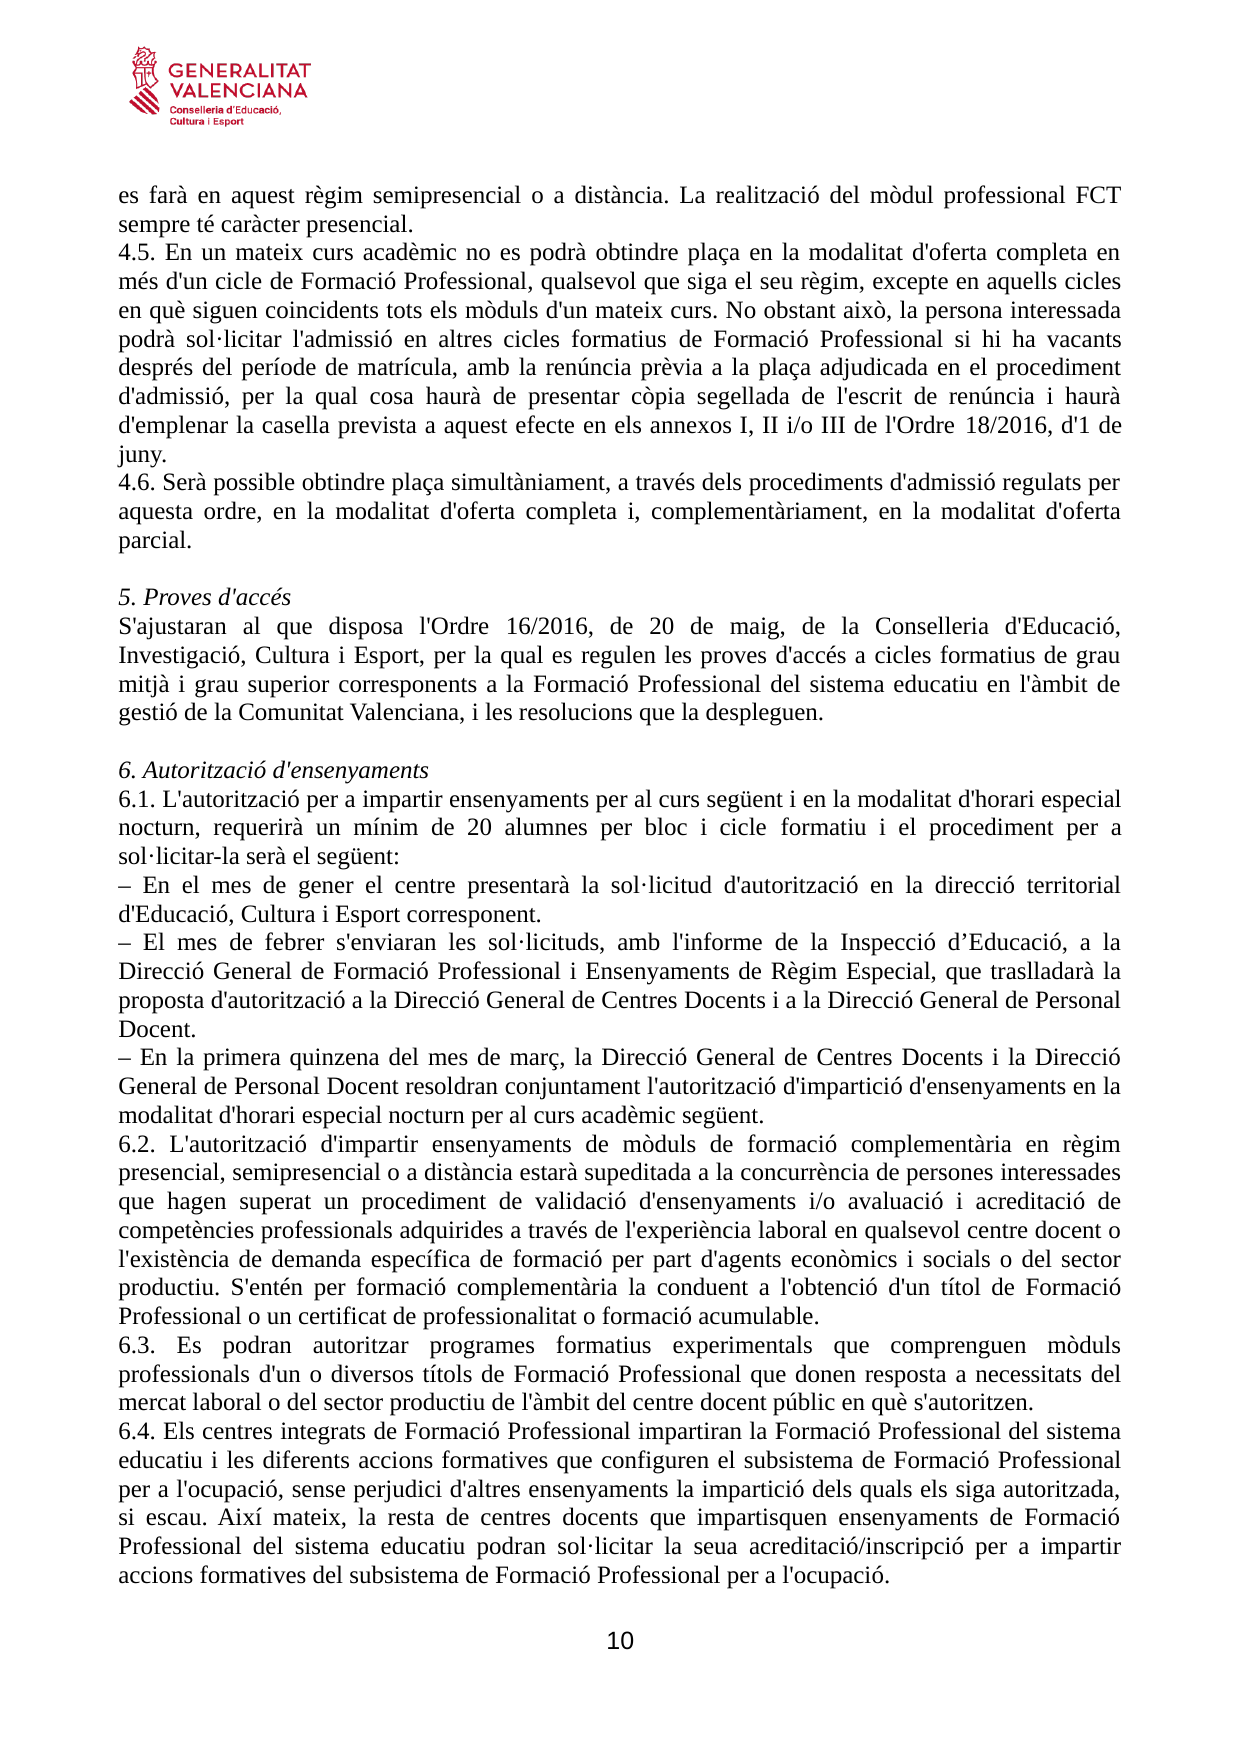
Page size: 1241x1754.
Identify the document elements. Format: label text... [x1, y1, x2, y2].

text – En la primera quinzena del mes de març, la Direcció General de Centres Docents i la Direcció General de Personal Docent resoldran conjuntament l'autorització d'impartició d'ensenyaments en la modalitat d'horari especial nocturn per al curs acadèmic següent. [118, 1042, 1122, 1129]
text 6. Autorització d'ensenyaments [118, 755, 1122, 784]
text – En el mes de gener el centre presentarà la sol·licitud d'autorització en la direcció territorial d'Educació, Cultura i Esport corresponent. [118, 870, 1122, 927]
text S'ajustaran al que disposa l'Ordre 16/2016, de 20 de maig, de la Conselleria d'Educació, Investigació, Cultura i Esport, per la qual es regulen les proves d'accés a cicles formatius de grau mitjà i grau superior corresponents a la Formació Professional del sistema educatiu en l'àmbit de gestió de la Comunitat Valenciana, i les resolucions que la despleguen. [118, 611, 1122, 726]
text 4.6. Serà possible obtindre plaça simultàniament, a través dels procediments d'admissió regulats per aquesta ordre, en la modalitat d'oferta completa i, complementàriament, en la modalitat d'oferta parcial. [118, 467, 1122, 554]
text 4.5. En un mateix curs acadèmic no es podrà obtindre plaça en la modalitat d'oferta completa en més d'un cicle de Formació Professional, qualsevol que siga el seu règim, excepte en aquells cicles en què siguen coincidents tots els mòduls d'un mateix curs. No obstant això, la persona interessada podrà sol·licitar l'admissió en altres cicles formatius de Formació Professional si hi ha vacants després del període de matrícula, amb la renúncia prèvia a la plaça adjudicada en el procediment d'admissió, per la qual cosa haurà de presentar còpia segellada de l'escrit de renúncia i haurà d'emplenar la casella prevista a aquest efecte en els annexos I, II i/o III de l'Ordre 18/2016, d'1 de juny. [118, 237, 1122, 467]
text – El mes de febrer s'enviaran les sol·licituds, amb l'informe de la Inspecció d’Educació, a la Direcció General de Formació Professional i Ensenyaments de Règim Especial, que traslladarà la proposta d'autorització a la Direcció General de Centres Docents i a la Direcció General de Personal Docent. [118, 927, 1122, 1042]
text es farà en aquest règim semipresencial o a distància. La realització del mòdul professional FCT sempre té caràcter presencial. [118, 180, 1122, 237]
text 6.4. Els centres integrats de Formació Professional impartiran la Formació Professional del sistema educatiu i les diferents accions formatives que configuren el subsistema de Formació Professional per a l'ocupació, sense perjudici d'altres ensenyaments la impartició dels quals els siga autoritzada, si escau. Així mateix, la resta de centres docents que impartisquen ensenyaments de Formació Professional del sistema educatiu podran sol·licitar la seua acreditació/inscripció per a impartir accions formatives del subsistema de Formació Professional per a l'ocupació. [118, 1416, 1122, 1589]
picture [111, 30, 327, 144]
text 6.1. L'autorització per a impartir ensenyaments per al curs següent i en la modalitat d'horari especial nocturn, requerirà un mínim de 20 alumnes per bloc i cicle formatiu i el procediment per a sol·licitar-la serà el següent: [118, 784, 1122, 870]
text 6.2. L'autorització d'impartir ensenyaments de mòduls de formació complementària en règim presencial, semipresencial o a distància estarà supeditada a la concurrència de persones interessades que hagen superat un procediment de validació d'ensenyaments i/o avaluació i acreditació de competències professionals adquirides a través de l'experiència laboral en qualsevol centre docent o l'existència de demanda específica de formació per part d'agents econòmics i socials o del sector productiu. S'entén per formació complementària la conduent a l'obtenció d'un títol de Formació Professional o un certificat de professionalitat o formació acumulable. [118, 1129, 1122, 1330]
text 5. Proves d'accés [118, 582, 1122, 611]
text 6.3. Es podran autoritzar programes formatius experimentals que comprenguen mòduls professionals d'un o diversos títols de Formació Professional que donen resposta a necessitats del mercat laboral o del sector productiu de l'àmbit del centre docent públic en què s'autoritzen. [118, 1330, 1122, 1416]
